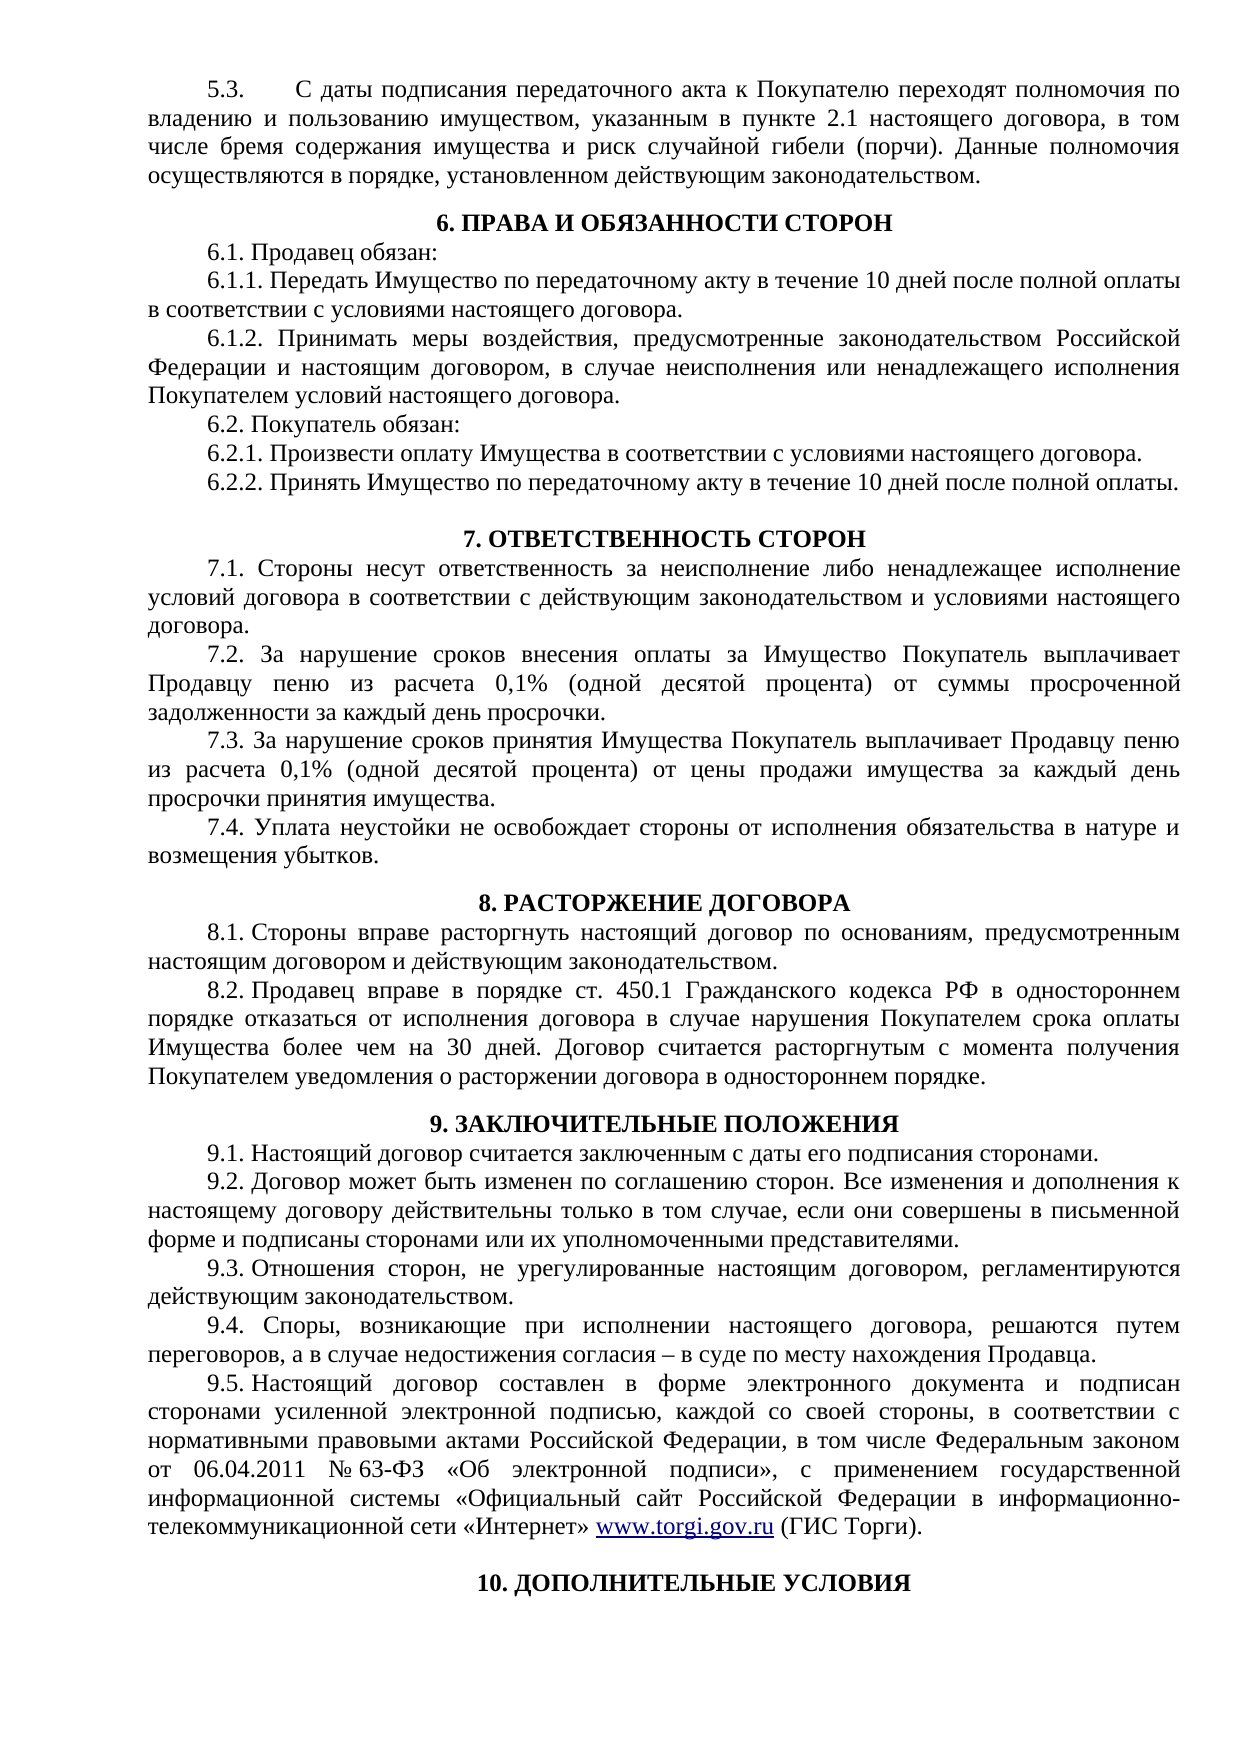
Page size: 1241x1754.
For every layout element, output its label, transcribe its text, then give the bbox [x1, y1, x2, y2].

text 9.2. Договор может быть изменен по соглашению сторон. Все изменения и дополнения к настоящему договору действительны только в том случае, если они совершены в письменной форме и подписаны сторонами или их уполномоченными представителями. [148, 1166, 1181, 1253]
text 8.1. Стороны вправе расторгнуть настоящий договор по основаниям, предусмотренным настоящим договором и действующим законодательством. [148, 917, 1181, 975]
text 7.3. За нарушение сроков принятия Имущества Покупатель выплачивает Продавцу пеню из расчета 0,1% (одной десятой процента) от цены продажи имущества за каждый день просрочки принятия имущества. [148, 726, 1181, 812]
text 8.2. Продавец вправе в порядке ст. 450.1 Гражданского кодекса РФ в одностороннем порядке отказаться от исполнения договора в случае нарушения Покупателем срока оплаты Имущества более чем на 30 дней. Договор считается расторгнутым с момента получения Покупателем уведомления о расторжении договора в одностороннем порядке. [148, 975, 1181, 1090]
text 9. ЗАКЛЮЧИТЕЛЬНЫЕ ПОЛОЖЕНИЯ [148, 1109, 1181, 1138]
text 7.2. За нарушение сроков внесения оплаты за Имущество Покупатель выплачивает Продавцу пеню из расчета 0,1% (одной десятой процента) от суммы просроченной задолженности за каждый день просрочки. [148, 639, 1181, 726]
text 9.4. Споры, возникающие при исполнении настоящего договора, решаются путем переговоров, а в случае недостижения согласия – в суде по месту нахождения Продавца. [148, 1310, 1181, 1368]
text 9.5. Настоящий договор составлен в форме электронного документа и подписан сторонами усиленной электронной подписью, каждой со своей стороны, в соответствии с нормативными правовыми актами Российской Федерации, в том числе Федеральным законом от 06.04.2011 № 63-ФЗ «Об электронной подписи», с применением государственной информационной системы «Официальный сайт Российской Федерации в информационно-телекоммуникационной сети «Интернет» www.torgi.gov.ru (ГИС Торги). [148, 1368, 1181, 1540]
text 8. РАСТОРЖЕНИЕ ДОГОВОРА [148, 888, 1181, 917]
text 6.2. Покупатель обязан: [148, 409, 1181, 438]
text 6.1. Продавец обязан: [148, 237, 1181, 266]
text 6.1.2. Принимать меры воздействия, предусмотренные законодательством Российской Федерации и настоящим договором, в случае неисполнения или ненадлежащего исполнения Покупателем условий настоящего договора. [148, 323, 1181, 409]
text 7.4. Уплата неустойки не освобождает стороны от исполнения обязательства в натуре и возмещения убытков. [148, 812, 1181, 869]
text 9.3. Отношения сторон, не урегулированные настоящим договором, регламентируются действующим законодательством. [148, 1253, 1181, 1310]
text 6.2.2. Принять Имущество по передаточному акту в течение 10 дней после полной оплаты. [148, 467, 1181, 496]
text 7.1. Стороны несут ответственность за неисполнение либо ненадлежащее исполнение условий договора в соответствии с действующим законодательством и условиями настоящего договора. [148, 553, 1181, 639]
list С даты подписания передаточного акта к Покупателю переходят полномочия по владению и пользованию имуществом, указанным в пункте 2.1 настоящего договора, в том числе бремя содержания имущества и риск случайной гибели (порчи). Данные полномочия осуществляются в порядке, установленном действующим законодательством. [148, 74, 1181, 189]
text 6.2.1. Произвести оплату Имущества в соответствии с условиями настоящего договора. [148, 438, 1181, 467]
text 9.1. Настоящий договор считается заключенным с даты его подписания сторонами. [148, 1138, 1181, 1166]
text 6.1.1. Передать Имущество по передаточному акту в течение 10 дней после полной оплаты в соответствии с условиями настоящего договора. [148, 266, 1181, 323]
text 6. ПРАВА И ОБЯЗАННОСТИ СТОРОН [148, 208, 1181, 237]
text 7. ОТВЕТСТВЕННОСТЬ СТОРОН [148, 524, 1181, 553]
text 10. ДОПОЛНИТЕЛЬНЫЕ УСЛОВИЯ [148, 1568, 1181, 1597]
